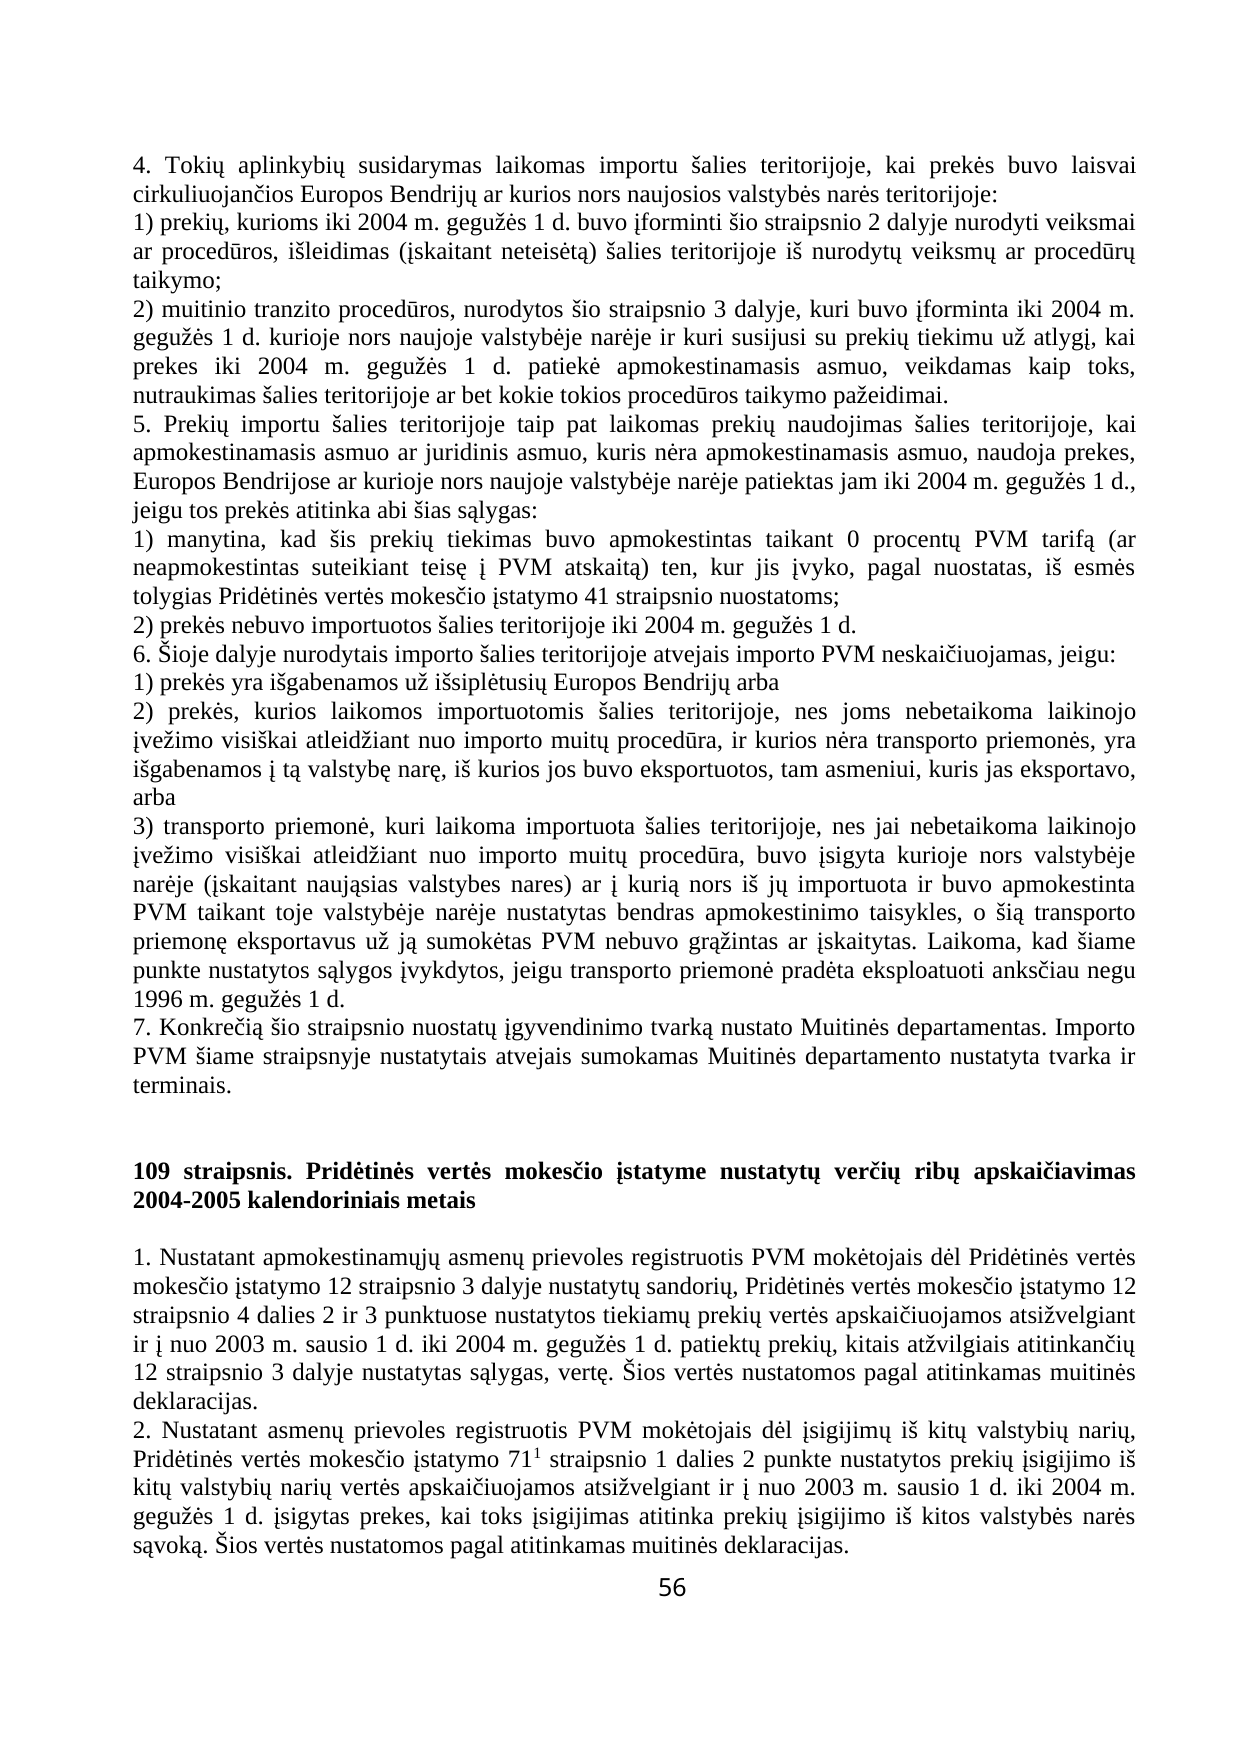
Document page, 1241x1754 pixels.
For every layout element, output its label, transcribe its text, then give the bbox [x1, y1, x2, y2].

text 109 straipsnis. Pridėtinės vertės mokesčio įstatyme nustatytų verčių ribų apskaičiavimas 2004-2005 kalendoriniais metais [133, 1156, 1137, 1214]
text 2) muitinio tranzito procedūros, nurodytos šio straipsnio 3 dalyje, kuri buvo įforminta iki 2004 m. gegužės 1 d. kurioje nors naujoje valstybėje narėje ir kuri susijusi su prekių tiekimu už atlygį, kai prekes iki 2004 m. gegužės 1 d. patiekė apmokestinamasis asmuo, veikdamas kaip toks, nutraukimas šalies teritorijoje ar bet kokie tokios procedūros taikymo pažeidimai. [133, 294, 1137, 409]
text 3) transporto priemonė, kuri laikoma importuota šalies teritorijoje, nes jai nebetaikoma laikinojo įvežimo visiškai atleidžiant nuo importo muitų procedūra, buvo įsigyta kurioje nors valstybėje narėje (įskaitant naująsias valstybes nares) ar į kurią nors iš jų importuota ir buvo apmokestinta PVM taikant toje valstybėje narėje nustatytas bendras apmokestinimo taisykles, o šią transporto priemonę eksportavus už ją sumokėtas PVM nebuvo grąžintas ar įskaitytas. Laikoma, kad šiame punkte nustatytos sąlygos įvykdytos, jeigu transporto priemonė pradėta eksploatuoti anksčiau negu 1996 m. gegužės 1 d. [133, 811, 1137, 1012]
text 2) prekės, kurios laikomos importuotomis šalies teritorijoje, nes joms nebetaikoma laikinojo įvežimo visiškai atleidžiant nuo importo muitų procedūra, ir kurios nėra transporto priemonės, yra išgabenamos į tą valstybę narę, iš kurios jos buvo eksportuotos, tam asmeniui, kuris jas eksportavo, arba [133, 696, 1137, 811]
text 2) prekės nebuvo importuotos šalies teritorijoje iki 2004 m. gegužės 1 d. [133, 610, 1137, 639]
text 1) manytina, kad šis prekių tiekimas buvo apmokestintas taikant 0 procentų PVM tarifą (ar neapmokestintas suteikiant teisę į PVM atskaitą) ten, kur jis įvyko, pagal nuostatas, iš esmės tolygias Pridėtinės vertės mokesčio įstatymo 41 straipsnio nuostatoms; [133, 524, 1137, 610]
text 2. Nustatant asmenų prievoles registruotis PVM mokėtojais dėl įsigijimų iš kitų valstybių narių, Pridėtinės vertės mokesčio įstatymo 711 straipsnio 1 dalies 2 punkte nustatytos prekių įsigijimo iš kitų valstybių narių vertės apskaičiuojamos atsižvelgiant ir į nuo 2003 m. sausio 1 d. iki 2004 m. gegužės 1 d. įsigytas prekes, kai toks įsigijimas atitinka prekių įsigijimo iš kitos valstybės narės sąvoką. Šios vertės nustatomos pagal atitinkamas muitinės deklaracijas. [133, 1415, 1137, 1559]
text 6. Šioje dalyje nurodytais importo šalies teritorijoje atvejais importo PVM neskaičiuojamas, jeigu: [133, 639, 1137, 667]
text 1. Nustatant apmokestinamųjų asmenų prievoles registruotis PVM mokėtojais dėl Pridėtinės vertės mokesčio įstatymo 12 straipsnio 3 dalyje nustatytų sandorių, Pridėtinės vertės mokesčio įstatymo 12 straipsnio 4 dalies 2 ir 3 punktuose nustatytos tiekiamų prekių vertės apskaičiuojamos atsižvelgiant ir į nuo 2003 m. sausio 1 d. iki 2004 m. gegužės 1 d. patiektų prekių, kitais atžvilgiais atitinkančių 12 straipsnio 3 dalyje nustatytas sąlygas, vertę. Šios vertės nustatomos pagal atitinkamas muitinės deklaracijas. [133, 1242, 1137, 1415]
text 1) prekės yra išgabenamos už išsiplėtusių Europos Bendrijų arba [133, 667, 1137, 696]
text 4. Tokių aplinkybių susidarymas laikomas importu šalies teritorijoje, kai prekės buvo laisvai cirkuliuojančios Europos Bendrijų ar kurios nors naujosios valstybės narės teritorijoje: [133, 150, 1137, 207]
text 7. Konkrečią šio straipsnio nuostatų įgyvendinimo tvarką nustato Muitinės departamentas. Importo PVM šiame straipsnyje nustatytais atvejais sumokamas Muitinės departamento nustatyta tvarka ir terminais. [133, 1012, 1137, 1099]
text 1) prekių, kurioms iki 2004 m. gegužės 1 d. buvo įforminti šio straipsnio 2 dalyje nurodyti veiksmai ar procedūros, išleidimas (įskaitant neteisėtą) šalies teritorijoje iš nurodytų veiksmų ar procedūrų taikymo; [133, 207, 1137, 294]
text 5. Prekių importu šalies teritorijoje taip pat laikomas prekių naudojimas šalies teritorijoje, kai apmokestinamasis asmuo ar juridinis asmuo, kuris nėra apmokestinamasis asmuo, naudoja prekes, Europos Bendrijose ar kurioje nors naujoje valstybėje narėje patiektas jam iki 2004 m. gegužės 1 d., jeigu tos prekės atitinka abi šias sąlygas: [133, 409, 1137, 524]
